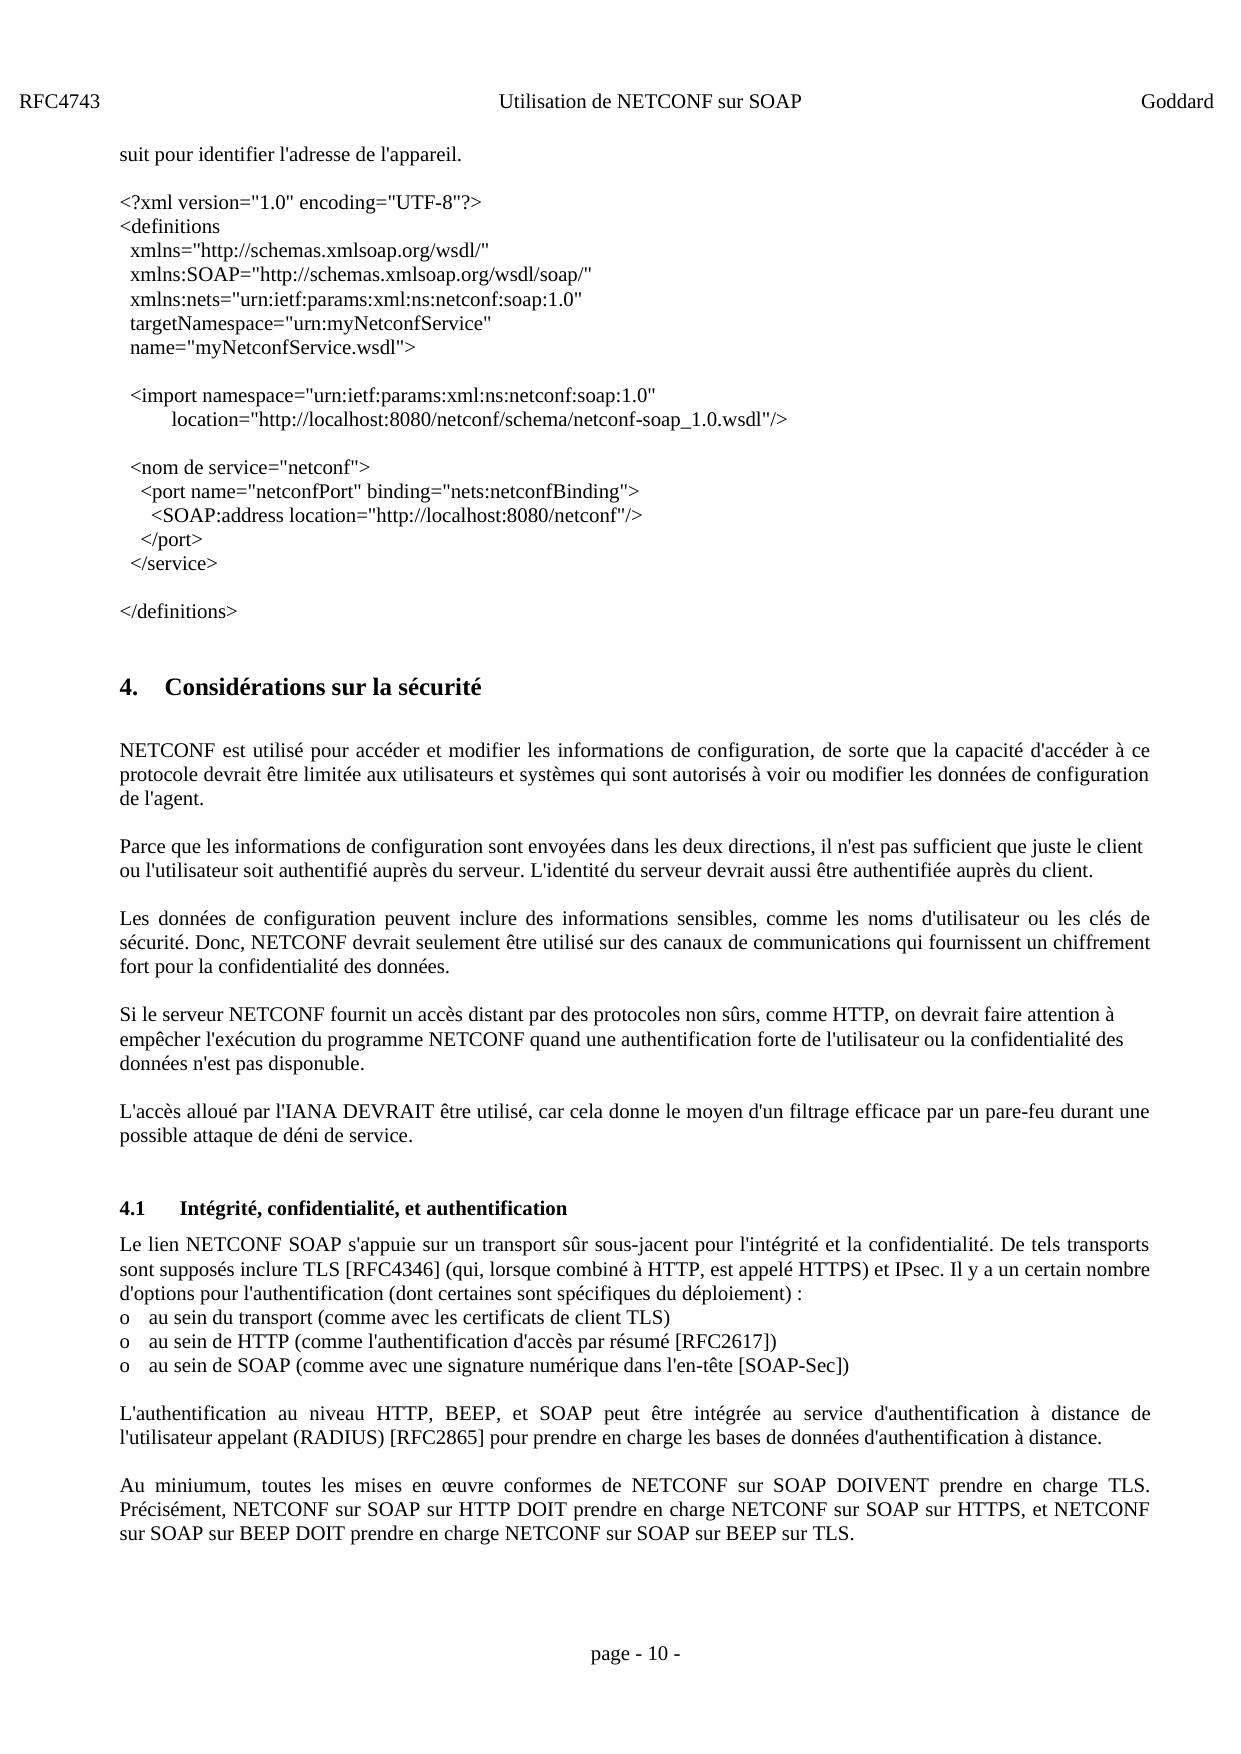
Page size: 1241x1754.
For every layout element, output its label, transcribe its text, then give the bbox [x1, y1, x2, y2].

text <nom de service="netconf"> [119, 455, 1152, 479]
text NETCONF est utilisé pour accéder et modifier les informations de configuration, de sorte que la capacité d'accéder à ce protocole devrait être limitée aux utilisateurs et systèmes qui sont autorisés à voir ou modifier les données de configuration de l'agent. [119, 738, 1152, 810]
text <SOAP:address location="http://localhost:8080/netconf"/> [119, 503, 1152, 527]
text Le lien NETCONF SOAP s'appuie sur un transport sûr sous-jacent pour l'intégrité et la confidentialité. De tels transports sont supposés inclure TLS [RFC4346] (qui, lorsque combiné à HTTP, est appelé HTTPS) et IPsec. Il y a un certain nombre d'options pour l'authentification (dont certaines sont spécifiques du déploiement) : [119, 1232, 1152, 1304]
text </definitions> [119, 599, 1152, 623]
text L'accès alloué par l'IANA DEVRAIT être utilisé, car cela donne le moyen d'un filtrage efficace par un pare-feu durant une possible attaque de déni de service. [119, 1099, 1152, 1147]
text Si le serveur NETCONF fournit un accès distant par des protocoles non sûrs, comme HTTP, on devrait faire attention à empêcher l'exécution du programme NETCONF quand une authentification forte de l'utilisateur ou la confidentialité des données n'est pas disponuble. [119, 1002, 1152, 1074]
text L'authentification au niveau HTTP, BEEP, et SOAP peut être intégrée au service d'authentification à distance de l'utilisateur appelant (RADIUS) [RFC2865] pour prendre en charge les bases de données d'authentification à distance. [119, 1401, 1152, 1449]
text xmlns:nets="urn:ietf:params:xml:ns:netconf:soap:1.0" [119, 286, 1152, 311]
subtitle 4. Considérations sur la sécurité [119, 672, 1152, 701]
text <?xml version="1.0" encoding="UTF-8"?> [119, 190, 1152, 214]
text name="myNetconfService.wsdl"> [119, 334, 1152, 359]
text </port> [119, 527, 1152, 551]
text o au sein de SOAP (comme avec une signature numérique dans l'en-tête [SOAP-Sec]) [119, 1353, 1152, 1377]
text location="http://localhost:8080/netconf/schema/netconf-soap_1.0.wsdl"/> [119, 407, 1152, 431]
text Au miniumum, toutes les mises en œuvre conformes de NETCONF sur SOAP DOIVENT prendre en charge TLS. Précisément, NETCONF sur SOAP sur HTTP DOIT prendre en charge NETCONF sur SOAP sur HTTPS, et NETCONF sur SOAP sur BEEP DOIT prendre en charge NETCONF sur SOAP sur BEEP sur TLS. [119, 1473, 1152, 1545]
text <import namespace="urn:ietf:params:xml:ns:netconf:soap:1.0" [119, 383, 1152, 407]
text suit pour identifier l'adresse de l'appareil. [119, 142, 1152, 166]
text o au sein du transport (comme avec les certificats de client TLS) [119, 1304, 1152, 1329]
text o au sein de HTTP (comme l'authentification d'accès par résumé [RFC2617]) [119, 1329, 1152, 1353]
text <definitions [119, 214, 1152, 238]
text Parce que les informations de configuration sont envoyées dans les deux directions, il n'est pas sufficient que juste le client ou l'utilisateur soit authentifié auprès du serveur. L'identité du serveur devrait aussi être authentifiée auprès du client. [119, 834, 1152, 882]
text xmlns="http://schemas.xmlsoap.org/wsdl/" [119, 238, 1152, 262]
text Les données de configuration peuvent inclure des informations sensibles, comme les noms d'utilisateur ou les clés de sécurité. Donc, NETCONF devrait seulement être utilisé sur des canaux de communications qui fournissent un chiffrement fort pour la confidentialité des données. [119, 906, 1152, 978]
subtitle 4.1 Intégrité, confidentialité, et authentification [119, 1196, 1152, 1220]
text xmlns:SOAP="http://schemas.xmlsoap.org/wsdl/soap/" [119, 262, 1152, 286]
text targetNamespace="urn:myNetconfService" [119, 311, 1152, 334]
text <port name="netconfPort" binding="nets:netconfBinding"> [119, 479, 1152, 503]
text </service> [119, 551, 1152, 575]
